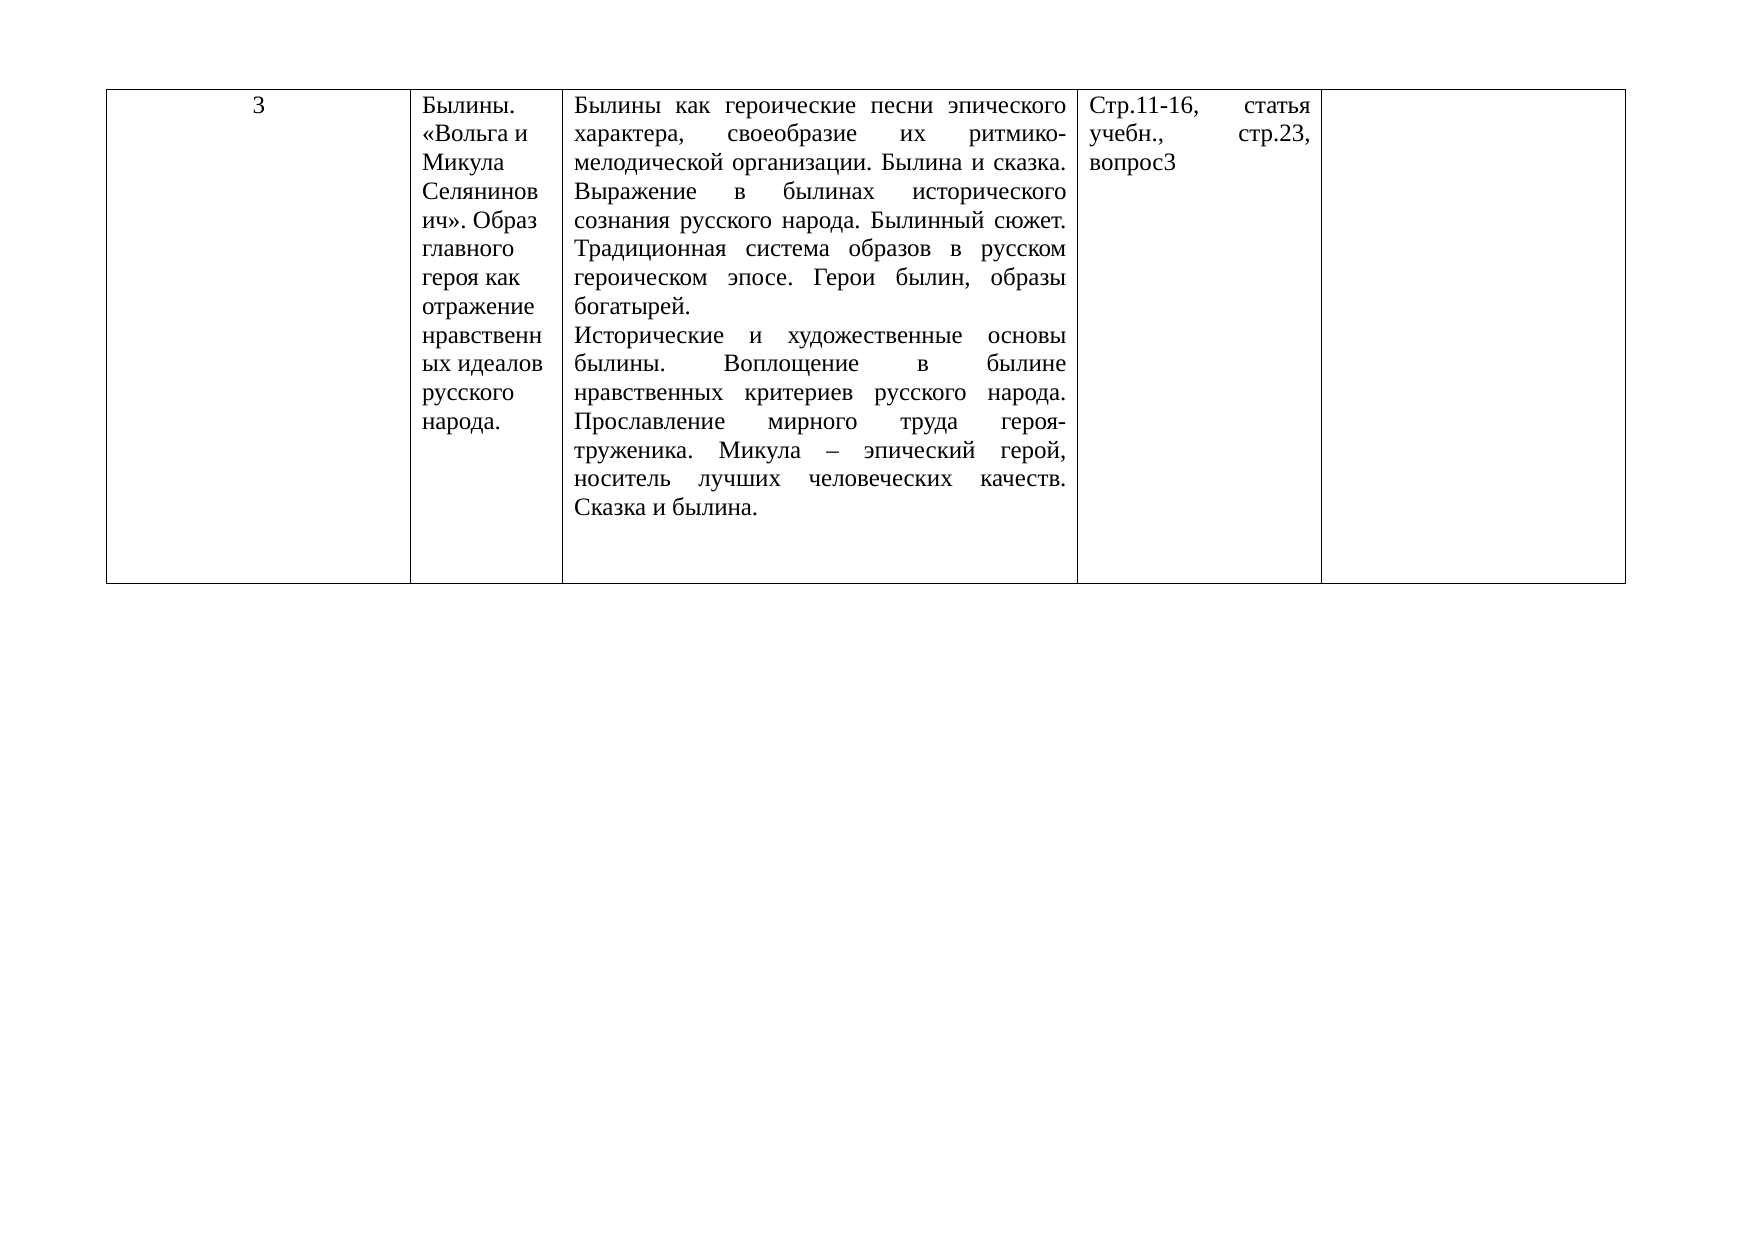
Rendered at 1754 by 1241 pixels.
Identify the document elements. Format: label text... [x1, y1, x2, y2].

table_cell Былины как героические песни эпического характера, своеобразие их ритмико-мелодической организации. Былина и сказка. Выражение в былинах исторического сознания русского народа. Былинный сюжет. Традиционная система образов в русском героическом эпосе. Герои былин, образы богатырей. Исторические и художественные основы былины. Воплощение в былине нравственных критериев русского народа. Прославление мирного труда героя-труженика. Микула – эпический герой, носитель лучших человеческих качеств. Сказка и былина. [563, 90, 1077, 583]
table_cell Стр.11-16, статья учебн., стр.23, вопрос3 [1078, 90, 1321, 583]
table_cell 3 [107, 90, 410, 583]
table_cell [1322, 90, 1625, 583]
table_cell Былины. «Вольга и Микула Селянинович». Образ главного героя как отражение нравственных идеалов русского народа. [411, 90, 562, 583]
